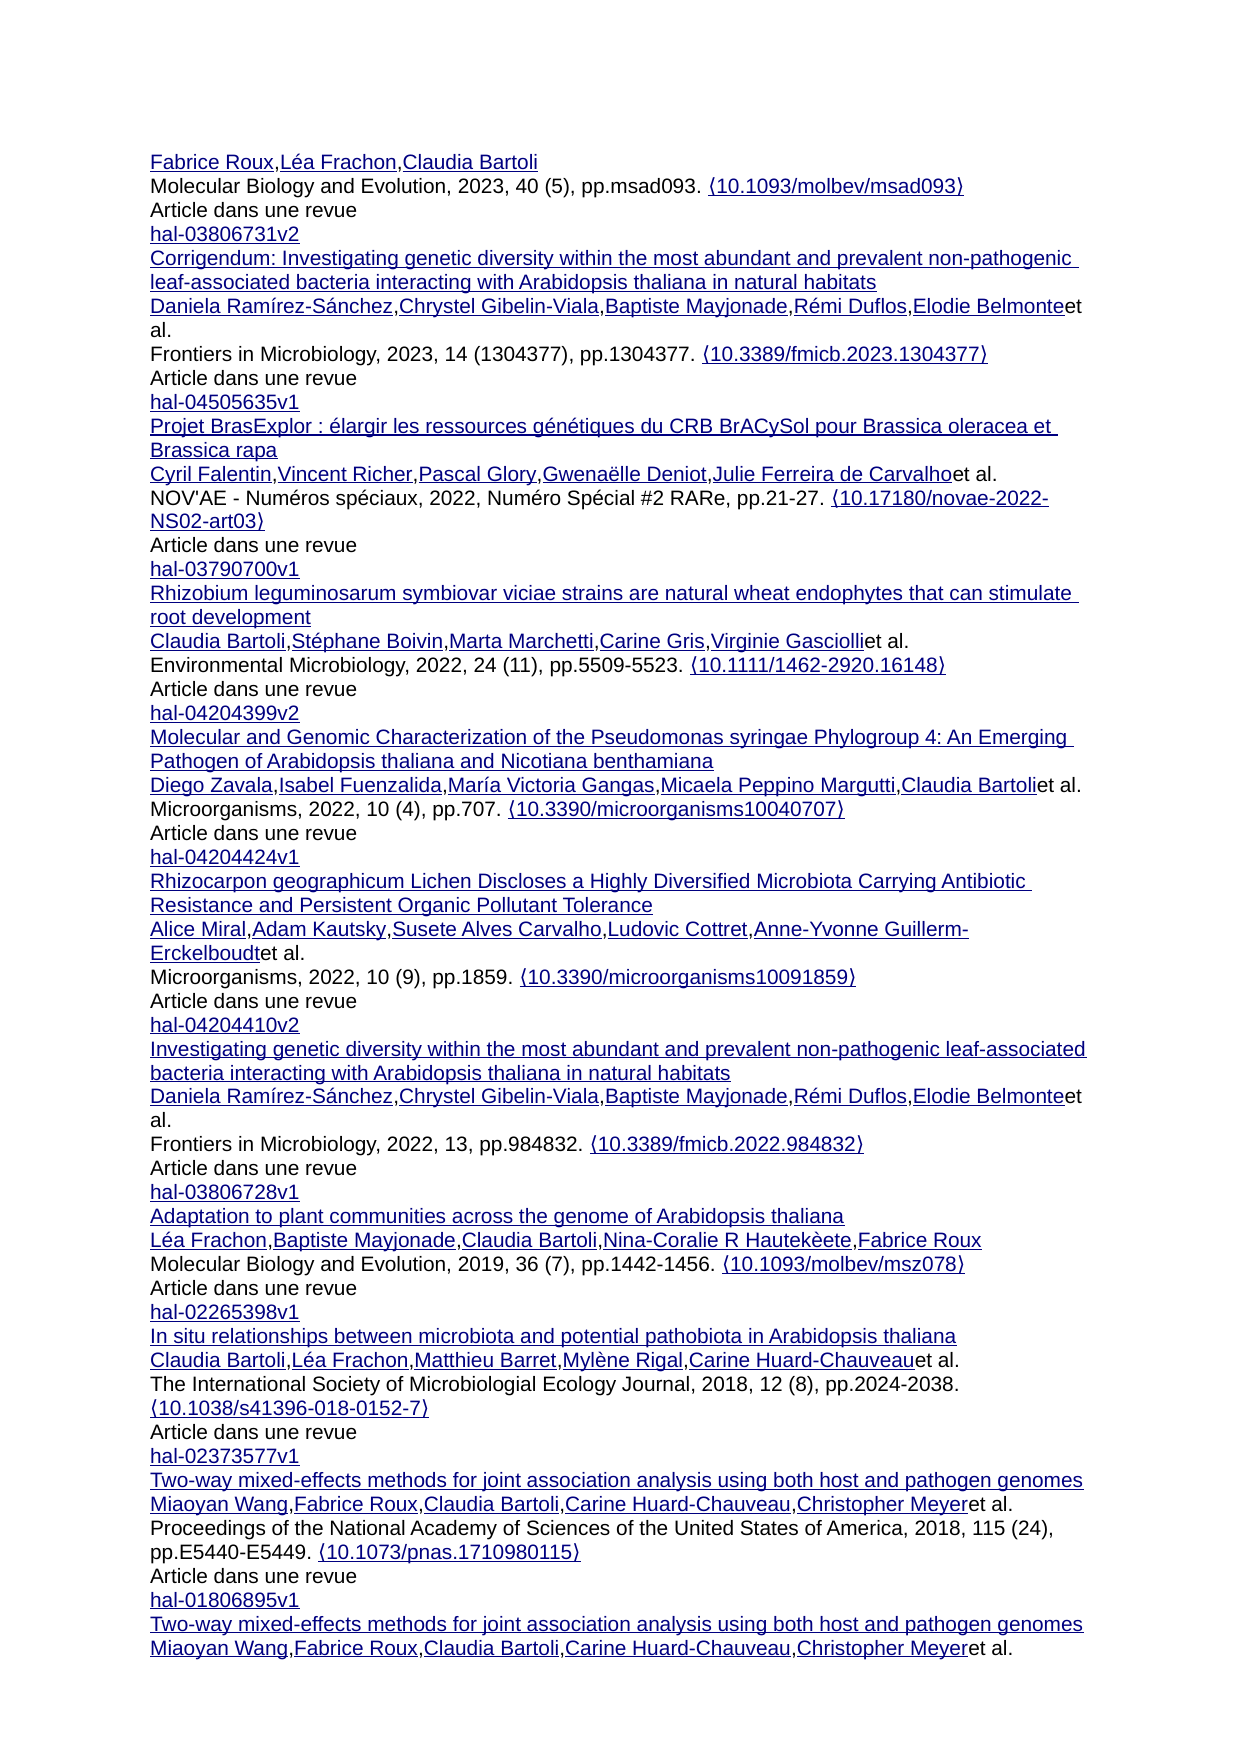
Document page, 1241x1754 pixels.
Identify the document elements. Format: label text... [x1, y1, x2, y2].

table_cell Adaptation to plant communities across the genome of Arabidopsis thaliana Léa Frachon,Baptiste Mayjonade,Claudia Bartoli,Nina-Coralie R Hautekèete,Fabrice Roux Molecular Biology and Evolution, 2019, 36 (7), pp.1442-1456. ⟨10.1093/molbev/msz078⟩ Article dans une revue hal-02265398v1 [150, 1204, 1090, 1324]
table_cell In situ relationships between microbiota and potential pathobiota in Arabidopsis thaliana Claudia Bartoli,Léa Frachon,Matthieu Barret,Mylène Rigal,Carine Huard-Chauveauet al. The International Society of Microbiologial Ecology Journal, 2018, 12 (8), pp.2024-2038. ⟨10.1038/s41396-018-0152-7⟩ Article dans une revue hal-02373577v1 [150, 1324, 1090, 1468]
table_cell Molecular and Genomic Characterization of the Pseudomonas syringae Phylogroup 4: An Emerging Pathogen of Arabidopsis thaliana and Nicotiana benthamiana Diego Zavala,Isabel Fuenzalida,María Victoria Gangas,Micaela Peppino Margutti,Claudia Bartoliet al. Microorganisms, 2022, 10 (4), pp.707. ⟨10.3390/microorganisms10040707⟩ Article dans une revue hal-04204424v1 [150, 725, 1090, 869]
table_cell Two-way mixed-effects methods for joint association analysis using both host and pathogen genomes Miaoyan Wang,Fabrice Roux,Claudia Bartoli,Carine Huard-Chauveau,Christopher Meyeret al. [150, 1611, 1090, 1659]
table_cell Rhizobium leguminosarum symbiovar viciae strains are natural wheat endophytes that can stimulate root development Claudia Bartoli,Stéphane Boivin,Marta Marchetti,Carine Gris,Virginie Gasciolliet al. Environmental Microbiology, 2022, 24 (11), pp.5509-5523. ⟨10.1111/1462-2920.16148⟩ Article dans une revue hal-04204399v2 [150, 581, 1090, 725]
table_cell Two-way mixed-effects methods for joint association analysis using both host and pathogen genomes Miaoyan Wang,Fabrice Roux,Claudia Bartoli,Carine Huard-Chauveau,Christopher Meyeret al. Proceedings of the National Academy of Sciences of the United States of America, 2018, 115 (24), pp.E5440-E5449. ⟨10.1073/pnas.1710980115⟩ Article dans une revue hal-01806895v1 [150, 1468, 1090, 1611]
table_cell Projet BrasExplor : élargir les ressources génétiques du CRB BrACySol pour Brassica oleracea et Brassica rapa Cyril Falentin,Vincent Richer,Pascal Glory,Gwenaëlle Deniot,Julie Ferreira de Carvalhoet al. NOV'AE - Numéros spéciaux, 2022, Numéro Spécial #2 RARe, pp.21-27. ⟨10.17180/novae-2022-NS02-art03⟩ Article dans une revue hal-03790700v1 [150, 414, 1090, 581]
table_cell Investigating genetic diversity within the most abundant and prevalent non-pathogenic leaf-associated bacteria interacting with Arabidopsis thaliana in natural habitats Daniela Ramírez-Sánchez,Chrystel Gibelin-Viala,Baptiste Mayjonade,Rémi Duflos,Elodie Belmonteet al. Frontiers in Microbiology, 2022, 13, pp.984832. ⟨10.3389/fmicb.2022.984832⟩ Article dans une revue hal-03806728v1 [150, 1036, 1090, 1204]
table_cell Corrigendum: Investigating genetic diversity within the most abundant and prevalent non-pathogenic leaf-associated bacteria interacting with Arabidopsis thaliana in natural habitats Daniela Ramírez-Sánchez,Chrystel Gibelin-Viala,Baptiste Mayjonade,Rémi Duflos,Elodie Belmonteet al. Frontiers in Microbiology, 2023, 14 (1304377), pp.1304377. ⟨10.3389/fmicb.2023.1304377⟩ Article dans une revue hal-04505635v1 [150, 246, 1090, 413]
table_cell Fabrice Roux,Léa Frachon,Claudia Bartoli Molecular Biology and Evolution, 2023, 40 (5), pp.msad093. ⟨10.1093/molbev/msad093⟩ Article dans une revue hal-03806731v2 [150, 150, 1090, 246]
table_cell Rhizocarpon geographicum Lichen Discloses a Highly Diversified Microbiota Carrying Antibiotic Resistance and Persistent Organic Pollutant Tolerance Alice Miral,Adam Kautsky,Susete Alves Carvalho,Ludovic Cottret,Anne-Yvonne Guillerm-Erckelboudtet al. Microorganisms, 2022, 10 (9), pp.1859. ⟨10.3390/microorganisms10091859⟩ Article dans une revue hal-04204410v2 [150, 869, 1090, 1036]
